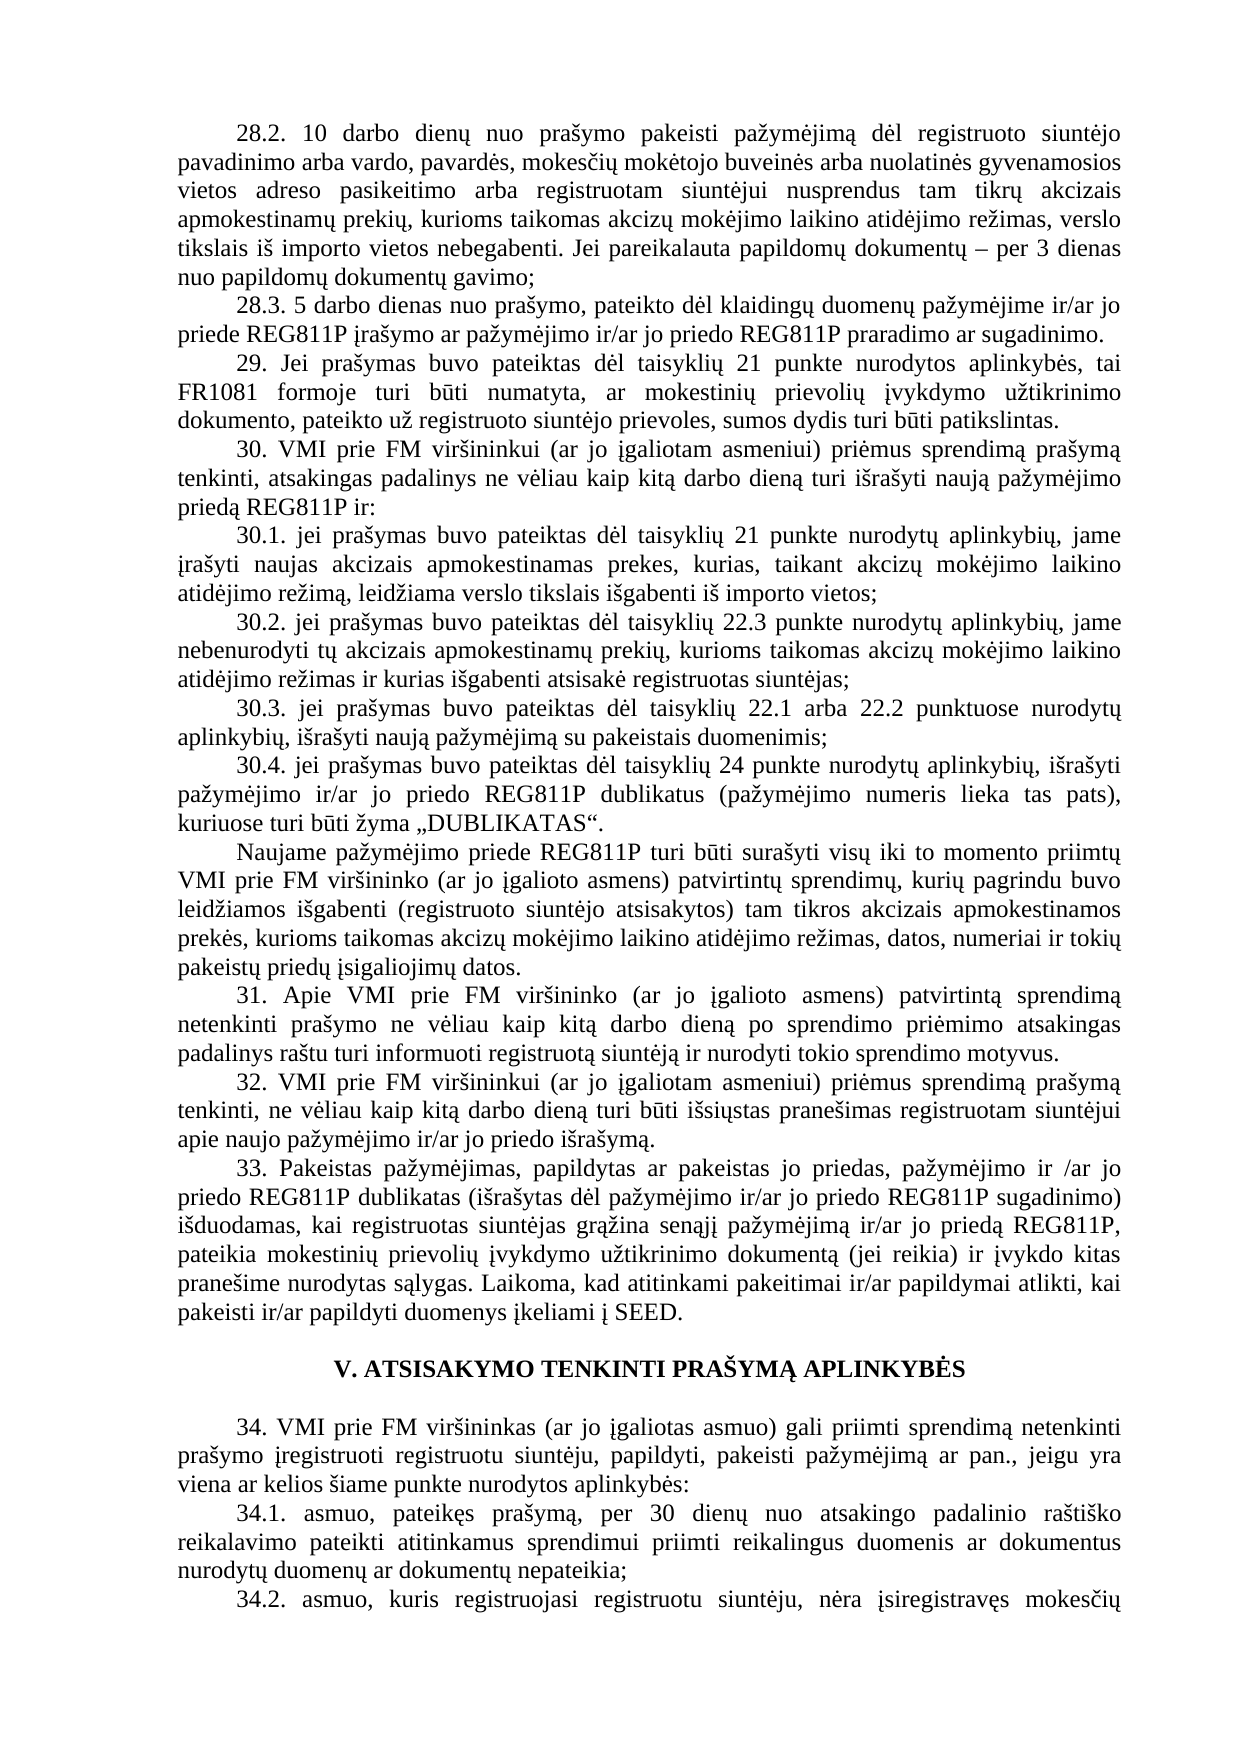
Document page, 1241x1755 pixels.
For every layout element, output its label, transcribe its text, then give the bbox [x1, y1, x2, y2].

text 34. VMI prie FM viršininkas (ar jo įgaliotas asmuo) gali priimti sprendimą netenkinti prašymo įregistruoti registruotu siuntėju, papildyti, pakeisti pažymėjimą ar pan., jeigu yra viena ar kelios šiame punkte nurodytos aplinkybės: [177, 1412, 1122, 1498]
text 30.3. jei prašymas buvo pateiktas dėl taisyklių 22.1 arba 22.2 punktuose nurodytų aplinkybių, išrašyti naują pažymėjimą su pakeistais duomenimis; [177, 693, 1122, 751]
text 33. Pakeistas pažymėjimas, papildytas ar pakeistas jo priedas, pažymėjimo ir /ar jo priedo REG811P dublikatas (išrašytas dėl pažymėjimo ir/ar jo priedo REG811P sugadinimo) išduodamas, kai registruotas siuntėjas grąžina senąjį pažymėjimą ir/ar jo priedą REG811P, pateikia mokestinių prievolių įvykdymo užtikrinimo dokumentą (jei reikia) ir įvykdo kitas pranešime nurodytas sąlygas. Laikoma, kad atitinkami pakeitimai ir/ar papildymai atlikti, kai pakeisti ir/ar papildyti duomenys įkeliami į SEED. [177, 1153, 1122, 1326]
text 34.1. asmuo, pateikęs prašymą, per 30 dienų nuo atsakingo padalinio raštiško reikalavimo pateikti atitinkamus sprendimui priimti reikalingus duomenis ar dokumentus nurodytų duomenų ar dokumentų nepateikia; [177, 1498, 1122, 1584]
text 30.2. jei prašymas buvo pateiktas dėl taisyklių 22.3 punkte nurodytų aplinkybių, jame nebenurodyti tų akcizais apmokestinamų prekių, kurioms taikomas akcizų mokėjimo laikino atidėjimo režimas ir kurias išgabenti atsisakė registruotas siuntėjas; [177, 607, 1122, 693]
text 31. Apie VMI prie FM viršininko (ar jo įgalioto asmens) patvirtintą sprendimą netenkinti prašymo ne vėliau kaip kitą darbo dieną po sprendimo priėmimo atsakingas padalinys raštu turi informuoti registruotą siuntėją ir nurodyti tokio sprendimo motyvus. [177, 981, 1122, 1067]
text Naujame pažymėjimo priede REG811P turi būti surašyti visų iki to momento priimtų VMI prie FM viršininko (ar jo įgalioto asmens) patvirtintų sprendimų, kurių pagrindu buvo leidžiamos išgabenti (registruoto siuntėjo atsisakytos) tam tikros akcizais apmokestinamos prekės, kurioms taikomas akcizų mokėjimo laikino atidėjimo režimas, datos, numeriai ir tokių pakeistų priedų įsigaliojimų datos. [177, 837, 1122, 981]
text 28.3. 5 darbo dienas nuo prašymo, pateikto dėl klaidingų duomenų pažymėjime ir/ar jo priede REG811P įrašymo ar pažymėjimo ir/ar jo priedo REG811P praradimo ar sugadinimo. [177, 291, 1122, 348]
text 28.2. 10 darbo dienų nuo prašymo pakeisti pažymėjimą dėl registruoto siuntėjo pavadinimo arba vardo, pavardės, mokesčių mokėtojo buveinės arba nuolatinės gyvenamosios vietos adreso pasikeitimo arba registruotam siuntėjui nusprendus tam tikrų akcizais apmokestinamų prekių, kurioms taikomas akcizų mokėjimo laikino atidėjimo režimas, verslo tikslais iš importo vietos nebegabenti. Jei pareikalauta papildomų dokumentų – per 3 dienas nuo papildomų dokumentų gavimo; [177, 118, 1122, 291]
text 30. VMI prie FM viršininkui (ar jo įgaliotam asmeniui) priėmus sprendimą prašymą tenkinti, atsakingas padalinys ne vėliau kaip kitą darbo dieną turi išrašyti naują pažymėjimo priedą REG811P ir: [177, 434, 1122, 521]
text 30.1. jei prašymas buvo pateiktas dėl taisyklių 21 punkte nurodytų aplinkybių, jame įrašyti naujas akcizais apmokestinamas prekes, kurias, taikant akcizų mokėjimo laikino atidėjimo režimą, leidžiama verslo tikslais išgabenti iš importo vietos; [177, 521, 1122, 607]
text 30.4. jei prašymas buvo pateiktas dėl taisyklių 24 punkte nurodytų aplinkybių, išrašyti pažymėjimo ir/ar jo priedo REG811P dublikatus (pažymėjimo numeris lieka tas pats), kuriuose turi būti žyma „DUBLIKATAS“. [177, 751, 1122, 837]
text V. ATSISAKYMO TENKINTI PRAŠYMĄ APLINKYBĖS [177, 1354, 1122, 1383]
text 32. VMI prie FM viršininkui (ar jo įgaliotam asmeniui) priėmus sprendimą prašymą tenkinti, ne vėliau kaip kitą darbo dieną turi būti išsiųstas pranešimas registruotam siuntėjui apie naujo pažymėjimo ir/ar jo priedo išrašymą. [177, 1067, 1122, 1153]
text 29. Jei prašymas buvo pateiktas dėl taisyklių 21 punkte nurodytos aplinkybės, tai FR1081 formoje turi būti numatyta, ar mokestinių prievolių įvykdymo užtikrinimo dokumento, pateikto už registruoto siuntėjo prievoles, sumos dydis turi būti patikslintas. [177, 348, 1122, 434]
text 34.2. asmuo, kuris registruojasi registruotu siuntėju, nėra įsiregistravęs mokesčių [177, 1584, 1122, 1613]
